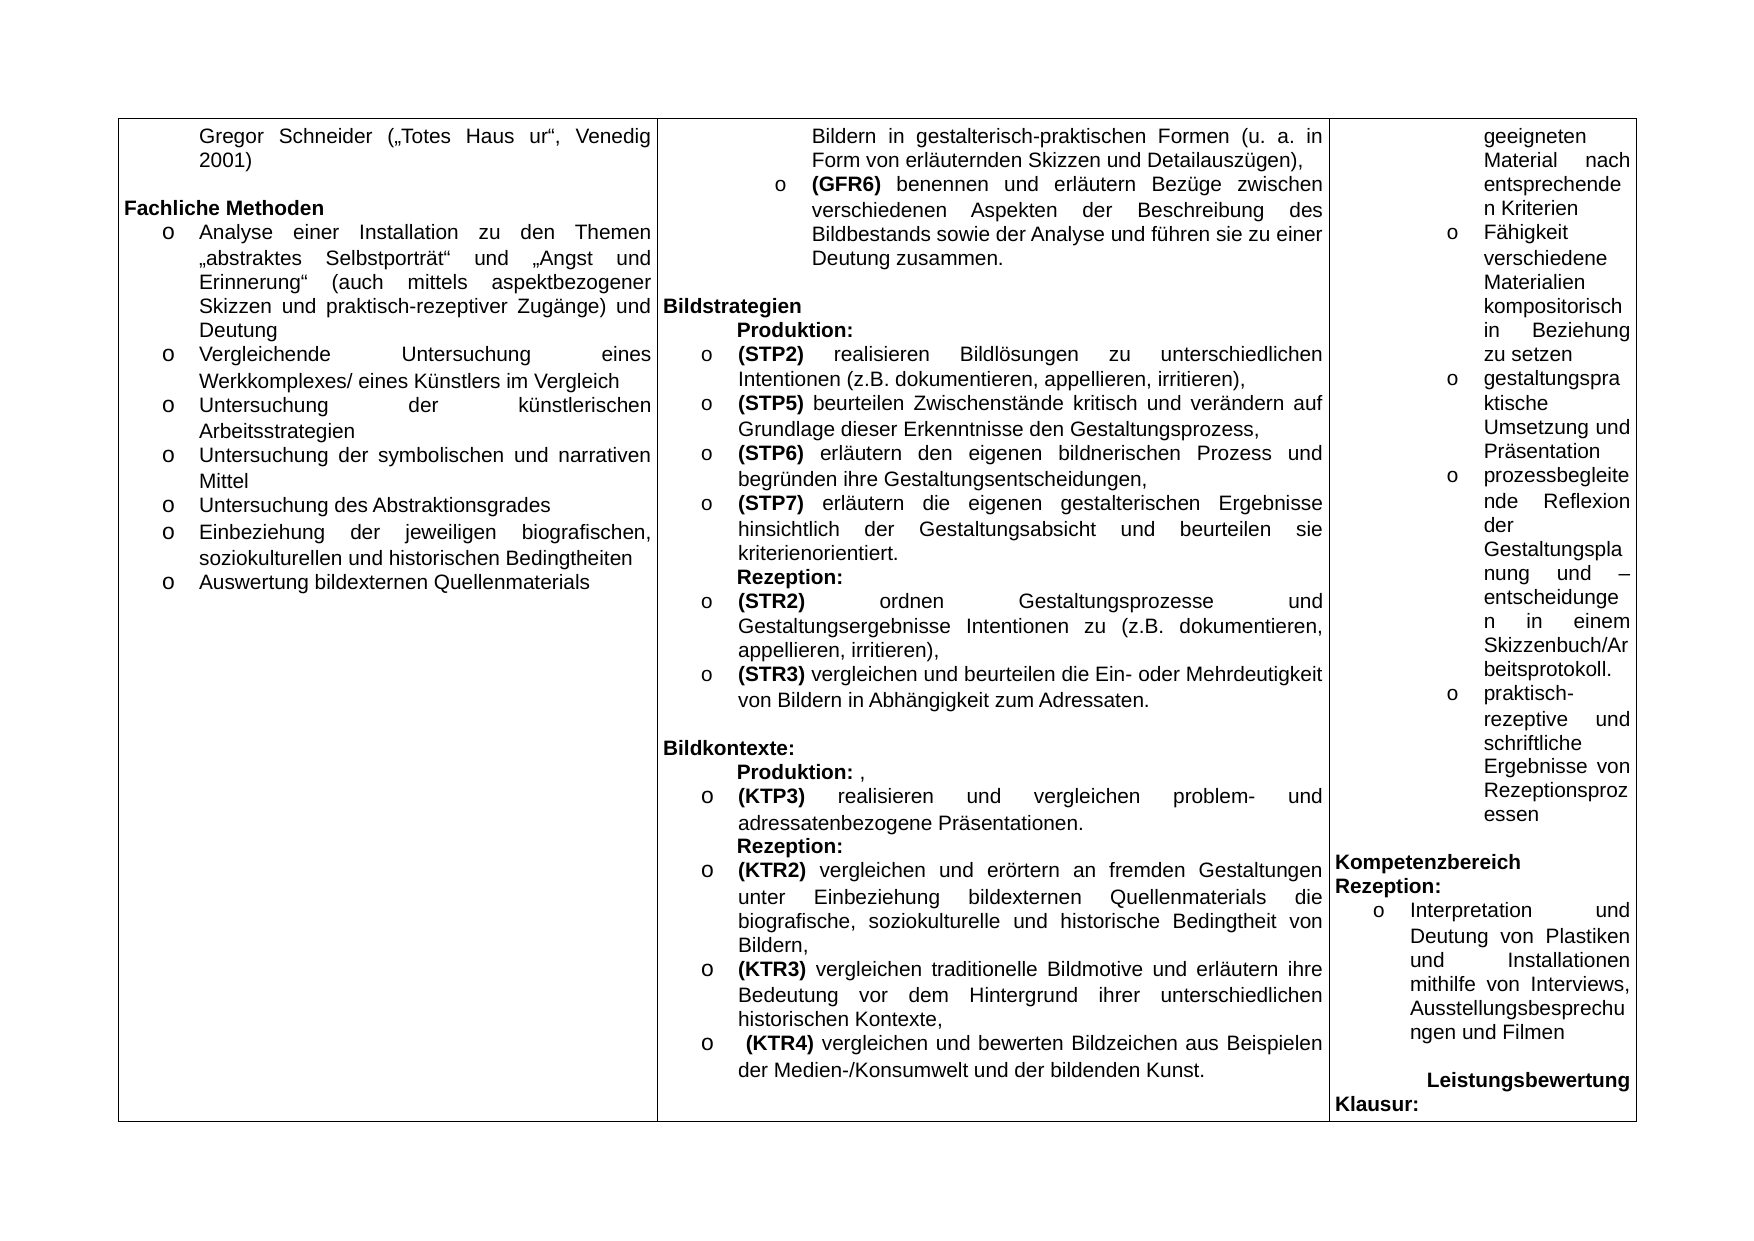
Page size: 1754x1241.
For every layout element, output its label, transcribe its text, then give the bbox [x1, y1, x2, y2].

table_cell Gregor Schneider („Totes Haus ur“, Venedig 2001) Fachliche Methoden Analyse einer Installation zu den Themen „abstraktes Selbstporträt“ und „Angst und Erinnerung“ (auch mittels aspektbezogener Skizzen und praktisch-rezeptiver Zugänge) und Deutung Vergleichende Untersuchung eines Werkkomplexes/ eines Künstlers im Vergleich Untersuchung der künstlerischen Arbeitsstrategien Untersuchung der symbolischen und narrativen Mittel Untersuchung des Abstraktionsgrades Einbeziehung der jeweiligen biografischen, soziokulturellen und historischen Bedingtheiten Auswertung bildexternen Quellenmaterials [119, 119, 657, 1121]
table_cell Leistungskonzept Diagnose Feststellung der Fähigkeit zur künstlerischen Recherche Feststellung der Fähigkeit der Wahl des Materials und der Objekte zur Verbildlichung von individueller Geschichte Fähigkeit zur Erläuterung von gestalterischen Entscheidungen Überprüfungsform/Leistungsbewertung sonstige Mitarbeit Kompetenzbereich Produktion: gestaltungspraktische Planungen einer Plastik oder eines Reliefs Sammlung von geeigneten Material nach entsprechenden Kriterien Fähigkeit verschiedene Materialien kompositorisch in Beziehung zu setzen gestaltungspraktische Umsetzung und Präsentation prozessbegleitende Reflexion der Gestaltungsplanung und –entscheidungen in einem Skizzenbuch/Arbeitsprotokoll. praktisch-rezeptive und schriftliche Ergebnisse von Rezeptionsprozessen Kompetenzbereich Rezeption: Interpretation und Deutung von Plastiken und Installationen mithilfe von Interviews, Ausstellungsbesprechungen und Filmen Leistungsbewertung Klausur: Aufgabenart I : Gestaltung von Bildern mit schriftlichen Erläuterungen Gestaltung eines Konzepts einer Plastik (Plastilinskizze) auf der Basis einer literarischen Grundlage aus der schwarzen Romantik: z.B. Auszug aus „Der Sandmann“ (E.T.A. Hoffmann); „Der Raabe“ (E.A. Poe) oder Aufgabenart IIIA: Analyse eines Werkes ausgehend von fachlich orientierten Texten in Verbindung mit Bildbeispielen [1330, 119, 1636, 1121]
table_cell Bildern in gestalterisch-praktischen Formen (u. a. in Form von erläuternden Skizzen und Detailauszügen), (GFR6) benennen und erläutern Bezüge zwischen verschiedenen Aspekten der Beschreibung des Bildbestands sowie der Analyse und führen sie zu einer Deutung zusammen. Bildstrategien Produktion: (STP2) realisieren Bildlösungen zu unterschiedlichen Intentionen (z.B. dokumentieren, appellieren, irritieren), (STP5) beurteilen Zwischenstände kritisch und verändern auf Grundlage dieser Erkenntnisse den Gestaltungsprozess, (STP6) erläutern den eigenen bildnerischen Prozess und begründen ihre Gestaltungsentscheidungen, (STP7) erläutern die eigenen gestalterischen Ergebnisse hinsichtlich der Gestaltungsabsicht und beurteilen sie kriterienorientiert. Rezeption: (STR2) ordnen Gestaltungsprozesse und Gestaltungsergebnisse Intentionen zu (z.B. dokumentieren, appellieren, irritieren), (STR3) vergleichen und beurteilen die Ein- oder Mehrdeutigkeit von Bildern in Abhängigkeit zum Adressaten. Bildkontexte: Produktion: , (KTP3) realisieren und vergleichen problem- und adressatenbezogene Präsentationen. Rezeption: (KTR2) vergleichen und erörtern an fremden Gestaltungen unter Einbeziehung bildexternen Quellenmaterials die biografische, soziokulturelle und historische Bedingtheit von Bildern, (KTR3) vergleichen traditionelle Bildmotive und erläutern ihre Bedeutung vor dem Hintergrund ihrer unterschiedlichen historischen Kontexte, (KTR4) vergleichen und bewerten Bildzeichen aus Beispielen der Medien-/Konsumwelt und der bildenden Kunst. [658, 119, 1329, 1121]
